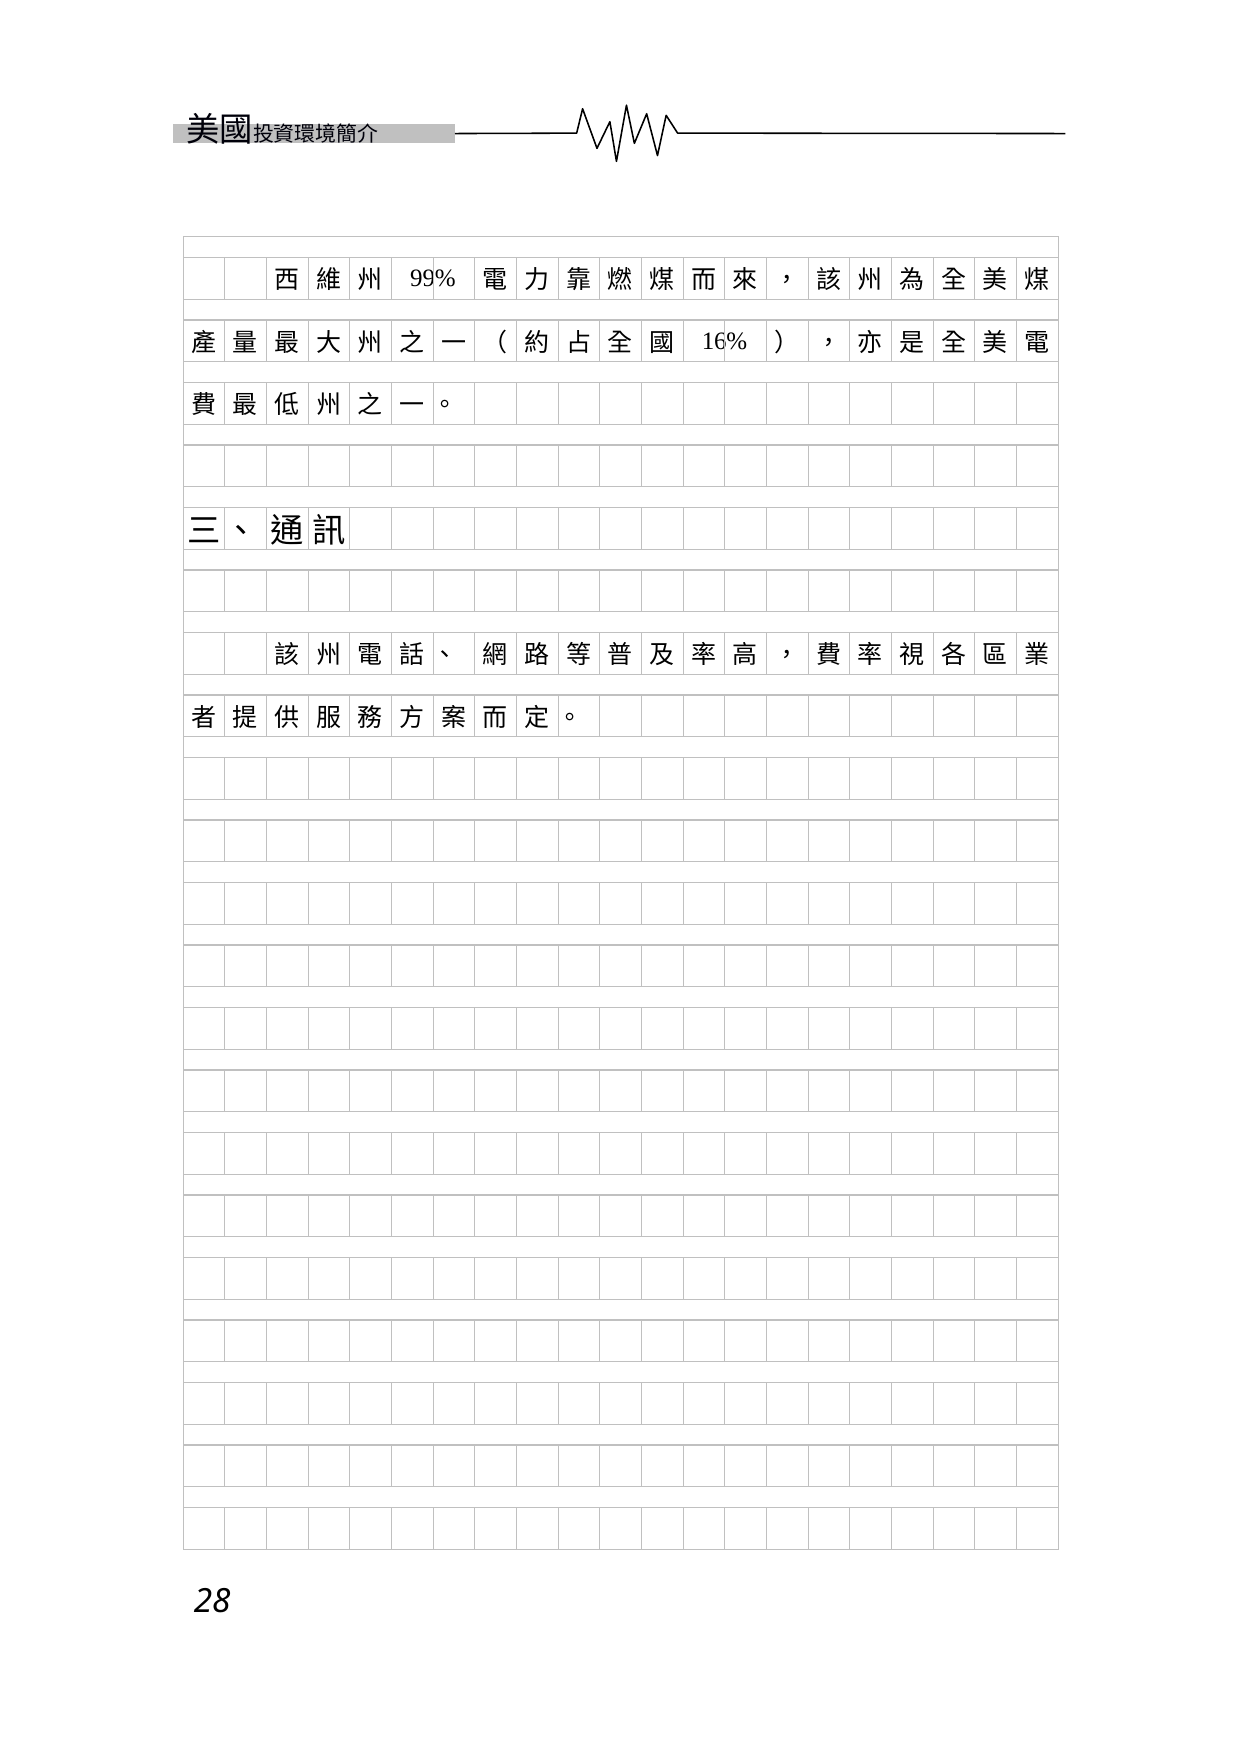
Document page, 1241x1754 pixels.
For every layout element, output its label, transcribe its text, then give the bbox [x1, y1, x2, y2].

text 該州電話、網路等普及率高，費率視各區業者提供服務方案而定。 [184, 633, 224, 674]
text 該州電話、網路等普及率高，費率視各區業者提供服務方案而定。 [684, 696, 724, 736]
text 該州電話、網路等普及率高，費率視各區業者提供服務方案而定。 [850, 696, 891, 736]
text 西維州99%電力靠燃煤而來，該州為全美煤產量最大州之一（約占全國16%），亦是全美電費最低州之一。 [225, 258, 266, 299]
text 西維州99%電力靠燃煤而來，該州為全美煤產量最大州之一（約占全國16%），亦是全美電費最低州之一。 [850, 321, 891, 361]
text [475, 508, 516, 549]
text 西維州99%電力靠燃煤而來，該州為全美煤產量最大州之一（約占全國16%），亦是全美電費最低州之一。 [309, 258, 349, 299]
text 該州電話、網路等普及率高，費率視各區業者提供服務方案而定。 [309, 633, 349, 674]
text [184, 487, 1058, 507]
text 該州電話、網路等普及率高，費率視各區業者提供服務方案而定。 [309, 696, 349, 736]
text 該州電話、網路等普及率高，費率視各區業者提供服務方案而定。 [392, 633, 433, 674]
text 西維州99%電力靠燃煤而來，該州為全美煤產量最大州之一（約占全國16%），亦是全美電費最低州之一。 [559, 383, 599, 424]
text 西維州99%電力靠燃煤而來，該州為全美煤產量最大州之一（約占全國16%），亦是全美電費最低州之一。 [725, 383, 766, 424]
text 西維州99%電力靠燃煤而來，該州為全美煤產量最大州之一（約占全國16%），亦是全美電費最低州之一。 [225, 383, 266, 424]
text 西維州99%電力靠燃煤而來，該州為全美煤產量最大州之一（約占全國16%），亦是全美電費最低州之一。 [1017, 383, 1058, 424]
text [809, 508, 849, 549]
text 該州電話、網路等普及率高，費率視各區業者提供服務方案而定。 [809, 633, 849, 674]
text 西維州99%電力靠燃煤而來，該州為全美煤產量最大州之一（約占全國16%），亦是全美電費最低州之一。 [184, 258, 224, 299]
text 西維州99%電力靠燃煤而來，該州為全美煤產量最大州之一（約占全國16%），亦是全美電費最低州之一。 [850, 258, 891, 299]
text 西維州99%電力靠燃煤而來，該州為全美煤產量最大州之一（約占全國16%），亦是全美電費最低州之一。 [392, 383, 433, 424]
text 西維州99%電力靠燃煤而來，該州為全美煤產量最大州之一（約占全國16%），亦是全美電費最低州之一。 [184, 383, 224, 424]
text 西維州99%電力靠燃煤而來，該州為全美煤產量最大州之一（約占全國16%），亦是全美電費最低州之一。 [559, 258, 599, 299]
text 該州電話、網路等普及率高，費率視各區業者提供服務方案而定。 [642, 696, 683, 736]
text 西維州99%電力靠燃煤而來，該州為全美煤產量最大州之一（約占全國16%），亦是全美電費最低州之一。 [850, 383, 891, 424]
text 該州電話、網路等普及率高，費率視各區業者提供服務方案而定。 [600, 696, 641, 736]
text 訊 [309, 508, 349, 549]
text 通 [267, 508, 308, 549]
text 西維州99%電力靠燃煤而來，該州為全美煤產量最大州之一（約占全國16%），亦是全美電費最低州之一。 [600, 321, 641, 361]
text 該州電話、網路等普及率高，費率視各區業者提供服務方案而定。 [475, 696, 516, 736]
text 西維州99%電力靠燃煤而來，該州為全美煤產量最大州之一（約占全國16%），亦是全美電費最低州之一。 [892, 383, 933, 424]
text 西維州99%電力靠燃煤而來，該州為全美煤產量最大州之一（約占全國16%），亦是全美電費最低州之一。 [434, 258, 474, 299]
text 西維州99%電力靠燃煤而來，該州為全美煤產量最大州之一（約占全國16%），亦是全美電費最低州之一。 [600, 258, 641, 299]
text [975, 508, 1016, 549]
text 該州電話、網路等普及率高，費率視各區業者提供服務方案而定。 [434, 696, 474, 736]
text [434, 508, 474, 549]
text [517, 508, 558, 549]
text 西維州99%電力靠燃煤而來，該州為全美煤產量最大州之一（約占全國16%），亦是全美電費最低州之一。 [184, 321, 224, 361]
text 西維州99%電力靠燃煤而來，該州為全美煤產量最大州之一（約占全國16%），亦是全美電費最低州之一。 [559, 321, 599, 361]
text 西維州99%電力靠燃煤而來，該州為全美煤產量最大州之一（約占全國16%），亦是全美電費最低州之一。 [517, 321, 558, 361]
text 三 [184, 508, 224, 549]
text [934, 508, 974, 549]
text 該州電話、網路等普及率高，費率視各區業者提供服務方案而定。 [559, 696, 599, 736]
text 西維州99%電力靠燃煤而來，該州為全美煤產量最大州之一（約占全國16%），亦是全美電費最低州之一。 [184, 300, 1058, 319]
text 西維州99%電力靠燃煤而來，該州為全美煤產量最大州之一（約占全國16%），亦是全美電費最低州之一。 [684, 258, 724, 299]
text 該州電話、網路等普及率高，費率視各區業者提供服務方案而定。 [934, 633, 974, 674]
text 該州電話、網路等普及率高，費率視各區業者提供服務方案而定。 [934, 696, 974, 736]
text 該州電話、網路等普及率高，費率視各區業者提供服務方案而定。 [184, 675, 1058, 694]
text 西維州99%電力靠燃煤而來，該州為全美煤產量最大州之一（約占全國16%），亦是全美電費最低州之一。 [350, 383, 391, 424]
text 該州電話、網路等普及率高，費率視各區業者提供服務方案而定。 [184, 696, 224, 736]
text 該州電話、網路等普及率高，費率視各區業者提供服務方案而定。 [642, 633, 683, 674]
text 西維州99%電力靠燃煤而來，該州為全美煤產量最大州之一（約占全國16%），亦是全美電費最低州之一。 [392, 258, 433, 299]
text 該州電話、網路等普及率高，費率視各區業者提供服務方案而定。 [975, 696, 1016, 736]
text 該州電話、網路等普及率高，費率視各區業者提供服務方案而定。 [725, 696, 766, 736]
text 西維州99%電力靠燃煤而來，該州為全美煤產量最大州之一（約占全國16%），亦是全美電費最低州之一。 [642, 383, 683, 424]
text 西維州99%電力靠燃煤而來，該州為全美煤產量最大州之一（約占全國16%），亦是全美電費最低州之一。 [975, 321, 1016, 361]
text 該州電話、網路等普及率高，費率視各區業者提供服務方案而定。 [267, 633, 308, 674]
text 西維州99%電力靠燃煤而來，該州為全美煤產量最大州之一（約占全國16%），亦是全美電費最低州之一。 [684, 321, 724, 361]
text 西維州99%電力靠燃煤而來，該州為全美煤產量最大州之一（約占全國16%），亦是全美電費最低州之一。 [309, 321, 349, 361]
text 西維州99%電力靠燃煤而來，該州為全美煤產量最大州之一（約占全國16%），亦是全美電費最低州之一。 [809, 383, 849, 424]
text 西維州99%電力靠燃煤而來，該州為全美煤產量最大州之一（約占全國16%），亦是全美電費最低州之一。 [475, 321, 516, 361]
text 、 [225, 508, 266, 549]
text 西維州99%電力靠燃煤而來，該州為全美煤產量最大州之一（約占全國16%），亦是全美電費最低州之一。 [350, 258, 391, 299]
text 西維州99%電力靠燃煤而來，該州為全美煤產量最大州之一（約占全國16%），亦是全美電費最低州之一。 [642, 321, 683, 361]
text 西維州99%電力靠燃煤而來，該州為全美煤產量最大州之一（約占全國16%），亦是全美電費最低州之一。 [934, 321, 974, 361]
text 該州電話、網路等普及率高，費率視各區業者提供服務方案而定。 [1017, 696, 1058, 736]
text 西維州99%電力靠燃煤而來，該州為全美煤產量最大州之一（約占全國16%），亦是全美電費最低州之一。 [892, 258, 933, 299]
text 西維州99%電力靠燃煤而來，該州為全美煤產量最大州之一（約占全國16%），亦是全美電費最低州之一。 [475, 258, 516, 299]
text 該州電話、網路等普及率高，費率視各區業者提供服務方案而定。 [350, 633, 391, 674]
text 西維州99%電力靠燃煤而來，該州為全美煤產量最大州之一（約占全國16%），亦是全美電費最低州之一。 [934, 383, 974, 424]
text 該州電話、網路等普及率高，費率視各區業者提供服務方案而定。 [434, 633, 474, 674]
text 西維州99%電力靠燃煤而來，該州為全美煤產量最大州之一（約占全國16%），亦是全美電費最低州之一。 [434, 321, 474, 361]
text 西維州99%電力靠燃煤而來，該州為全美煤產量最大州之一（約占全國16%），亦是全美電費最低州之一。 [934, 258, 974, 299]
text 西維州99%電力靠燃煤而來，該州為全美煤產量最大州之一（約占全國16%），亦是全美電費最低州之一。 [600, 383, 641, 424]
text 該州電話、網路等普及率高，費率視各區業者提供服務方案而定。 [350, 696, 391, 736]
text 西維州99%電力靠燃煤而來，該州為全美煤產量最大州之一（約占全國16%），亦是全美電費最低州之一。 [767, 321, 808, 361]
text 該州電話、網路等普及率高，費率視各區業者提供服務方案而定。 [184, 612, 1058, 632]
text 西維州99%電力靠燃煤而來，該州為全美煤產量最大州之一（約占全國16%），亦是全美電費最低州之一。 [225, 321, 266, 361]
text 西維州99%電力靠燃煤而來，該州為全美煤產量最大州之一（約占全國16%），亦是全美電費最低州之一。 [975, 383, 1016, 424]
text 西維州99%電力靠燃煤而來，該州為全美煤產量最大州之一（約占全國16%），亦是全美電費最低州之一。 [892, 321, 933, 361]
text 該州電話、網路等普及率高，費率視各區業者提供服務方案而定。 [475, 633, 516, 674]
text 該州電話、網路等普及率高，費率視各區業者提供服務方案而定。 [892, 696, 933, 736]
text [725, 508, 766, 549]
text 西維州99%電力靠燃煤而來，該州為全美煤產量最大州之一（約占全國16%），亦是全美電費最低州之一。 [434, 383, 474, 424]
text 該州電話、網路等普及率高，費率視各區業者提供服務方案而定。 [975, 633, 1016, 674]
text 該州電話、網路等普及率高，費率視各區業者提供服務方案而定。 [850, 633, 891, 674]
text 該州電話、網路等普及率高，費率視各區業者提供服務方案而定。 [559, 633, 599, 674]
text 該州電話、網路等普及率高，費率視各區業者提供服務方案而定。 [267, 696, 308, 736]
text [350, 508, 391, 549]
text 該州電話、網路等普及率高，費率視各區業者提供服務方案而定。 [684, 633, 724, 674]
text 西維州99%電力靠燃煤而來，該州為全美煤產量最大州之一（約占全國16%），亦是全美電費最低州之一。 [684, 383, 724, 424]
text [1017, 508, 1058, 549]
text 該州電話、網路等普及率高，費率視各區業者提供服務方案而定。 [517, 696, 558, 736]
text 西維州99%電力靠燃煤而來，該州為全美煤產量最大州之一（約占全國16%），亦是全美電費最低州之一。 [809, 321, 849, 361]
text 西維州99%電力靠燃煤而來，該州為全美煤產量最大州之一（約占全國16%），亦是全美電費最低州之一。 [517, 258, 558, 299]
text 西維州99%電力靠燃煤而來，該州為全美煤產量最大州之一（約占全國16%），亦是全美電費最低州之一。 [725, 258, 766, 299]
text 該州電話、網路等普及率高，費率視各區業者提供服務方案而定。 [600, 633, 641, 674]
text 西維州99%電力靠燃煤而來，該州為全美煤產量最大州之一（約占全國16%），亦是全美電費最低州之一。 [267, 383, 308, 424]
text [642, 508, 683, 549]
text 西維州99%電力靠燃煤而來，該州為全美煤產量最大州之一（約占全國16%），亦是全美電費最低州之一。 [1017, 321, 1058, 361]
text [600, 508, 641, 549]
text [892, 508, 933, 549]
text 該州電話、網路等普及率高，費率視各區業者提供服務方案而定。 [809, 696, 849, 736]
text 西維州99%電力靠燃煤而來，該州為全美煤產量最大州之一（約占全國16%），亦是全美電費最低州之一。 [975, 258, 1016, 299]
text 該州電話、網路等普及率高，費率視各區業者提供服務方案而定。 [392, 696, 433, 736]
text [559, 508, 599, 549]
text 西維州99%電力靠燃煤而來，該州為全美煤產量最大州之一（約占全國16%），亦是全美電費最低州之一。 [517, 383, 558, 424]
text 西維州99%電力靠燃煤而來，該州為全美煤產量最大州之一（約占全國16%），亦是全美電費最低州之一。 [809, 258, 849, 299]
text 該州電話、網路等普及率高，費率視各區業者提供服務方案而定。 [225, 696, 266, 736]
text 西維州99%電力靠燃煤而來，該州為全美煤產量最大州之一（約占全國16%），亦是全美電費最低州之一。 [392, 321, 433, 361]
text 該州電話、網路等普及率高，費率視各區業者提供服務方案而定。 [892, 633, 933, 674]
text 西維州99%電力靠燃煤而來，該州為全美煤產量最大州之一（約占全國16%），亦是全美電費最低州之一。 [767, 258, 808, 299]
text [767, 508, 808, 549]
text 西維州99%電力靠燃煤而來，該州為全美煤產量最大州之一（約占全國16%），亦是全美電費最低州之一。 [350, 321, 391, 361]
text 西維州99%電力靠燃煤而來，該州為全美煤產量最大州之一（約占全國16%），亦是全美電費最低州之一。 [267, 258, 308, 299]
text [850, 508, 891, 549]
text 該州電話、網路等普及率高，費率視各區業者提供服務方案而定。 [517, 633, 558, 674]
text [392, 508, 433, 549]
text 西維州99%電力靠燃煤而來，該州為全美煤產量最大州之一（約占全國16%），亦是全美電費最低州之一。 [642, 258, 683, 299]
text 西維州99%電力靠燃煤而來，該州為全美煤產量最大州之一（約占全國16%），亦是全美電費最低州之一。 [767, 383, 808, 424]
text 西維州99%電力靠燃煤而來，該州為全美煤產量最大州之一（約占全國16%），亦是全美電費最低州之一。 [475, 383, 516, 424]
text 該州電話、網路等普及率高，費率視各區業者提供服務方案而定。 [1017, 633, 1058, 674]
text 西維州99%電力靠燃煤而來，該州為全美煤產量最大州之一（約占全國16%），亦是全美電費最低州之一。 [725, 321, 766, 361]
text 西維州99%電力靠燃煤而來，該州為全美煤產量最大州之一（約占全國16%），亦是全美電費最低州之一。 [309, 383, 349, 424]
text 西維州99%電力靠燃煤而來，該州為全美煤產量最大州之一（約占全國16%），亦是全美電費最低州之一。 [184, 362, 1058, 382]
text [684, 508, 724, 549]
text 該州電話、網路等普及率高，費率視各區業者提供服務方案而定。 [725, 633, 766, 674]
text 西維州99%電力靠燃煤而來，該州為全美煤產量最大州之一（約占全國16%），亦是全美電費最低州之一。 [1017, 258, 1058, 299]
text 西維州99%電力靠燃煤而來，該州為全美煤產量最大州之一（約占全國16%），亦是全美電費最低州之一。 [184, 237, 1058, 257]
text 該州電話、網路等普及率高，費率視各區業者提供服務方案而定。 [225, 633, 266, 674]
text 西維州99%電力靠燃煤而來，該州為全美煤產量最大州之一（約占全國16%），亦是全美電費最低州之一。 [267, 321, 308, 361]
text 該州電話、網路等普及率高，費率視各區業者提供服務方案而定。 [767, 696, 808, 736]
text 該州電話、網路等普及率高，費率視各區業者提供服務方案而定。 [767, 633, 808, 674]
